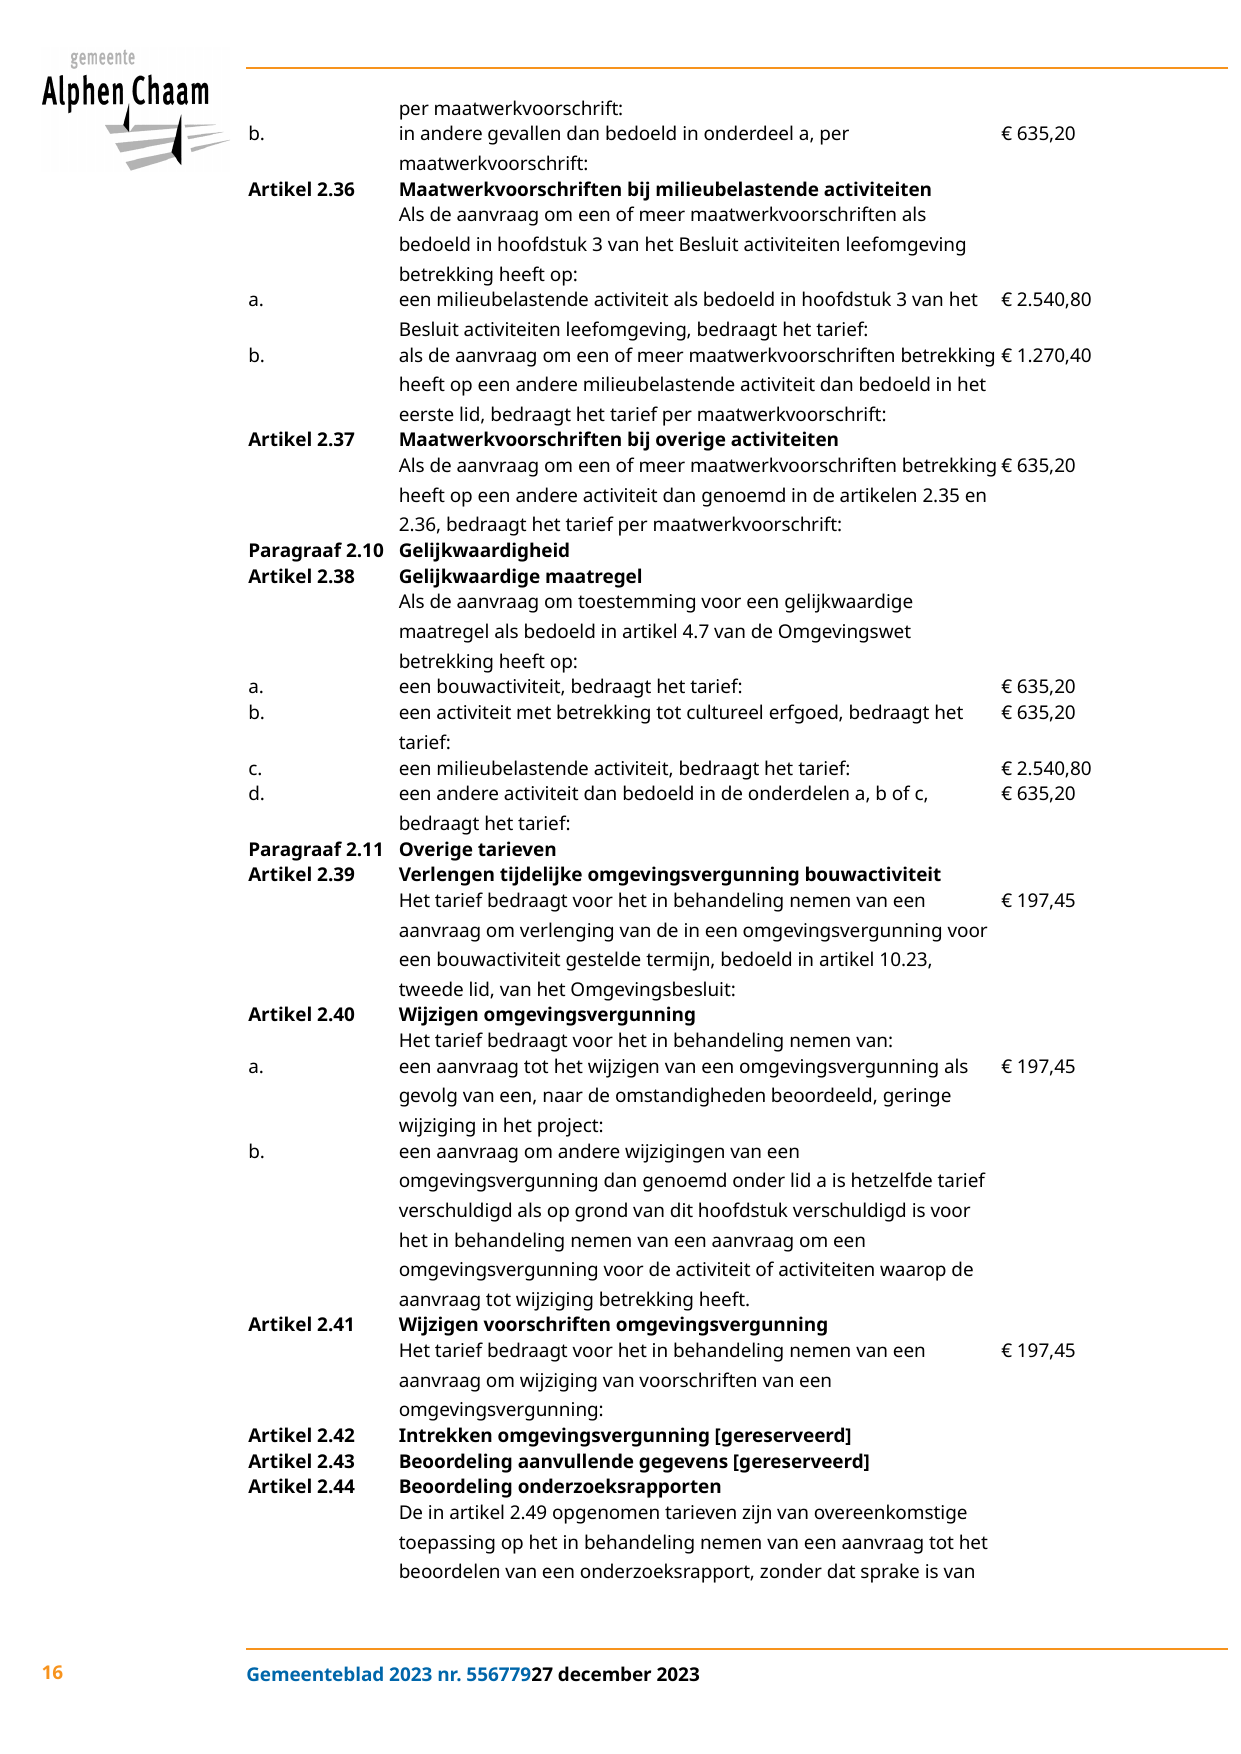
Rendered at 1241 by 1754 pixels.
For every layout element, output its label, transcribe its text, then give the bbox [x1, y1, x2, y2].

table_cell [1001, 1422, 1152, 1448]
table_cell [248, 95, 398, 121]
table_cell Artikel 2.42 [248, 1422, 398, 1448]
table_cell € 635,20 [1001, 780, 1152, 836]
table_cell De in artikel 2.49 opgenomen tarieven zijn van overeenkomstige toepassing op het in behandeling nemen van een aanvraag tot het beoordelen van een onderzoeksrapport, zonder dat sprake is van [399, 1500, 1001, 1584]
table_cell [1001, 176, 1152, 202]
table_cell een milieubelastende activiteit als bedoeld in hoofdstuk 3 van het Besluit activiteiten leefomgeving, bedraagt het tarief: [399, 286, 1001, 342]
table_cell [1001, 1448, 1152, 1474]
table_cell als de aanvraag om een of meer maatwerkvoorschriften betrekking heeft op een andere milieubelastende activiteit dan bedoeld in het eerste lid, bedraagt het tarief per maatwerkvoorschrift: [399, 342, 1001, 427]
table_cell € 2.540,80 [1001, 286, 1152, 342]
table_cell [1001, 1138, 1152, 1312]
table_cell b. [248, 1138, 398, 1312]
table_cell Overige tarieven [399, 836, 1001, 861]
table_cell Wijzigen omgevingsvergunning [399, 1002, 1001, 1027]
table_cell Maatwerkvoorschriften bij milieubelastende activiteiten [399, 176, 1001, 202]
table_cell a. [248, 1053, 398, 1138]
table_cell [248, 1338, 398, 1422]
table_cell Het tarief bedraagt voor het in behandeling nemen van een aanvraag om wijziging van voorschriften van een omgevingsvergunning: [399, 1338, 1001, 1422]
table_cell in andere gevallen dan bedoeld in onderdeel a, per maatwerkvoorschrift: [399, 121, 1001, 176]
table_cell Maatwerkvoorschriften bij overige activiteiten [399, 427, 1001, 452]
table_cell [248, 887, 398, 1002]
table_cell [248, 1028, 398, 1053]
table_cell Artikel 2.43 [248, 1448, 398, 1474]
table_cell [1001, 1474, 1152, 1499]
table_cell c. [248, 755, 398, 780]
table_cell een bouwactiviteit, bedraagt het tarief: [399, 674, 1001, 699]
table_cell een aanvraag tot het wijzigen van een omgevingsvergunning als gevolg van een, naar de omstandigheden beoordeeld, geringe wijziging in het project: [399, 1053, 1001, 1138]
table_cell [1001, 836, 1152, 861]
table_cell € 197,45 [1001, 887, 1152, 1002]
table_cell Het tarief bedraagt voor het in behandeling nemen van: [399, 1028, 1001, 1053]
table_cell Als de aanvraag om een of meer maatwerkvoorschriften als bedoeld in hoofdstuk 3 van het Besluit activiteiten leefomgeving betrekking heeft op: [399, 202, 1001, 286]
table_cell [1001, 563, 1152, 589]
table_cell per maatwerkvoorschrift: [399, 95, 1001, 121]
table_cell [248, 1500, 398, 1584]
table_cell Gelijkwaardige maatregel [399, 563, 1001, 589]
table_cell Als de aanvraag om toestemming voor een gelijkwaardige maatregel als bedoeld in artikel 4.7 van de Omgevingswet betrekking heeft op: [399, 589, 1001, 674]
table_cell een activiteit met betrekking tot cultureel erfgoed, bedraagt het tarief: [399, 699, 1001, 755]
table_cell [1001, 1500, 1152, 1584]
table_cell [1001, 427, 1152, 452]
table_cell d. [248, 780, 398, 836]
table_cell Wijzigen voorschriften omgevingsvergunning [399, 1312, 1001, 1337]
table_cell [248, 589, 398, 674]
table_cell Intrekken omgevingsvergunning [gereserveerd] [399, 1422, 1001, 1448]
table_cell [1001, 202, 1152, 286]
table_cell [1001, 1002, 1152, 1027]
table_cell € 635,20 [1001, 453, 1152, 537]
table_cell a. [248, 286, 398, 342]
table_cell € 2.540,80 [1001, 755, 1152, 780]
table_cell [1001, 537, 1152, 563]
table_cell een andere activiteit dan bedoeld in de onderdelen a, b of c, bedraagt het tarief: [399, 780, 1001, 836]
table_cell [1001, 1312, 1152, 1337]
table_cell € 635,20 [1001, 674, 1152, 699]
table_cell Artikel 2.36 [248, 176, 398, 202]
table_cell € 197,45 [1001, 1338, 1152, 1422]
table_cell Gelijkwaardigheid [399, 537, 1001, 563]
table_cell Artikel 2.38 [248, 563, 398, 589]
table_cell [248, 453, 398, 537]
table_cell [248, 202, 398, 286]
table_cell [1001, 861, 1152, 887]
table_cell € 197,45 [1001, 1053, 1152, 1138]
table_cell Het tarief bedraagt voor het in behandeling nemen van een aanvraag om verlenging van de in een omgevingsvergunning voor een bouwactiviteit gestelde termijn, bedoeld in artikel 10.23, tweede lid, van het Omgevingsbesluit: [399, 887, 1001, 1002]
table_cell een milieubelastende activiteit, bedraagt het tarief: [399, 755, 1001, 780]
table_cell [1001, 589, 1152, 674]
table_cell [1001, 95, 1152, 121]
table_cell Paragraaf 2.11 [248, 836, 398, 861]
table_cell a. [248, 674, 398, 699]
table_cell € 1.270,40 [1001, 342, 1152, 427]
table_cell Artikel 2.40 [248, 1002, 398, 1027]
table_cell b. [248, 699, 398, 755]
table_cell Artikel 2.44 [248, 1474, 398, 1499]
table_cell een aanvraag om andere wijzigingen van een omgevingsvergunning dan genoemd onder lid a is hetzelfde tarief verschuldigd als op grond van dit hoofdstuk verschuldigd is voor het in behandeling nemen van een aanvraag om een omgevingsvergunning voor de activiteit of activiteiten waarop de aanvraag tot wijziging betrekking heeft. [399, 1138, 1001, 1312]
table_cell b. [248, 121, 398, 176]
table_cell Paragraaf 2.10 [248, 537, 398, 563]
table_cell € 635,20 [1001, 121, 1152, 176]
table_cell Beoordeling onderzoeksrapporten [399, 1474, 1001, 1499]
table_cell Artikel 2.39 [248, 861, 398, 887]
table_cell [1001, 1028, 1152, 1053]
table_cell b. [248, 342, 398, 427]
picture [41, 47, 231, 172]
table_cell Verlengen tijdelijke omgevingsvergunning bouwactiviteit [399, 861, 1001, 887]
table_cell Artikel 2.41 [248, 1312, 398, 1337]
table_cell Beoordeling aanvullende gegevens [gereserveerd] [399, 1448, 1001, 1474]
table_cell € 635,20 [1001, 699, 1152, 755]
table_cell Artikel 2.37 [248, 427, 398, 452]
table_cell Als de aanvraag om een of meer maatwerkvoorschriften betrekking heeft op een andere activiteit dan genoemd in de artikelen 2.35 en 2.36, bedraagt het tarief per maatwerkvoorschrift: [399, 453, 1001, 537]
